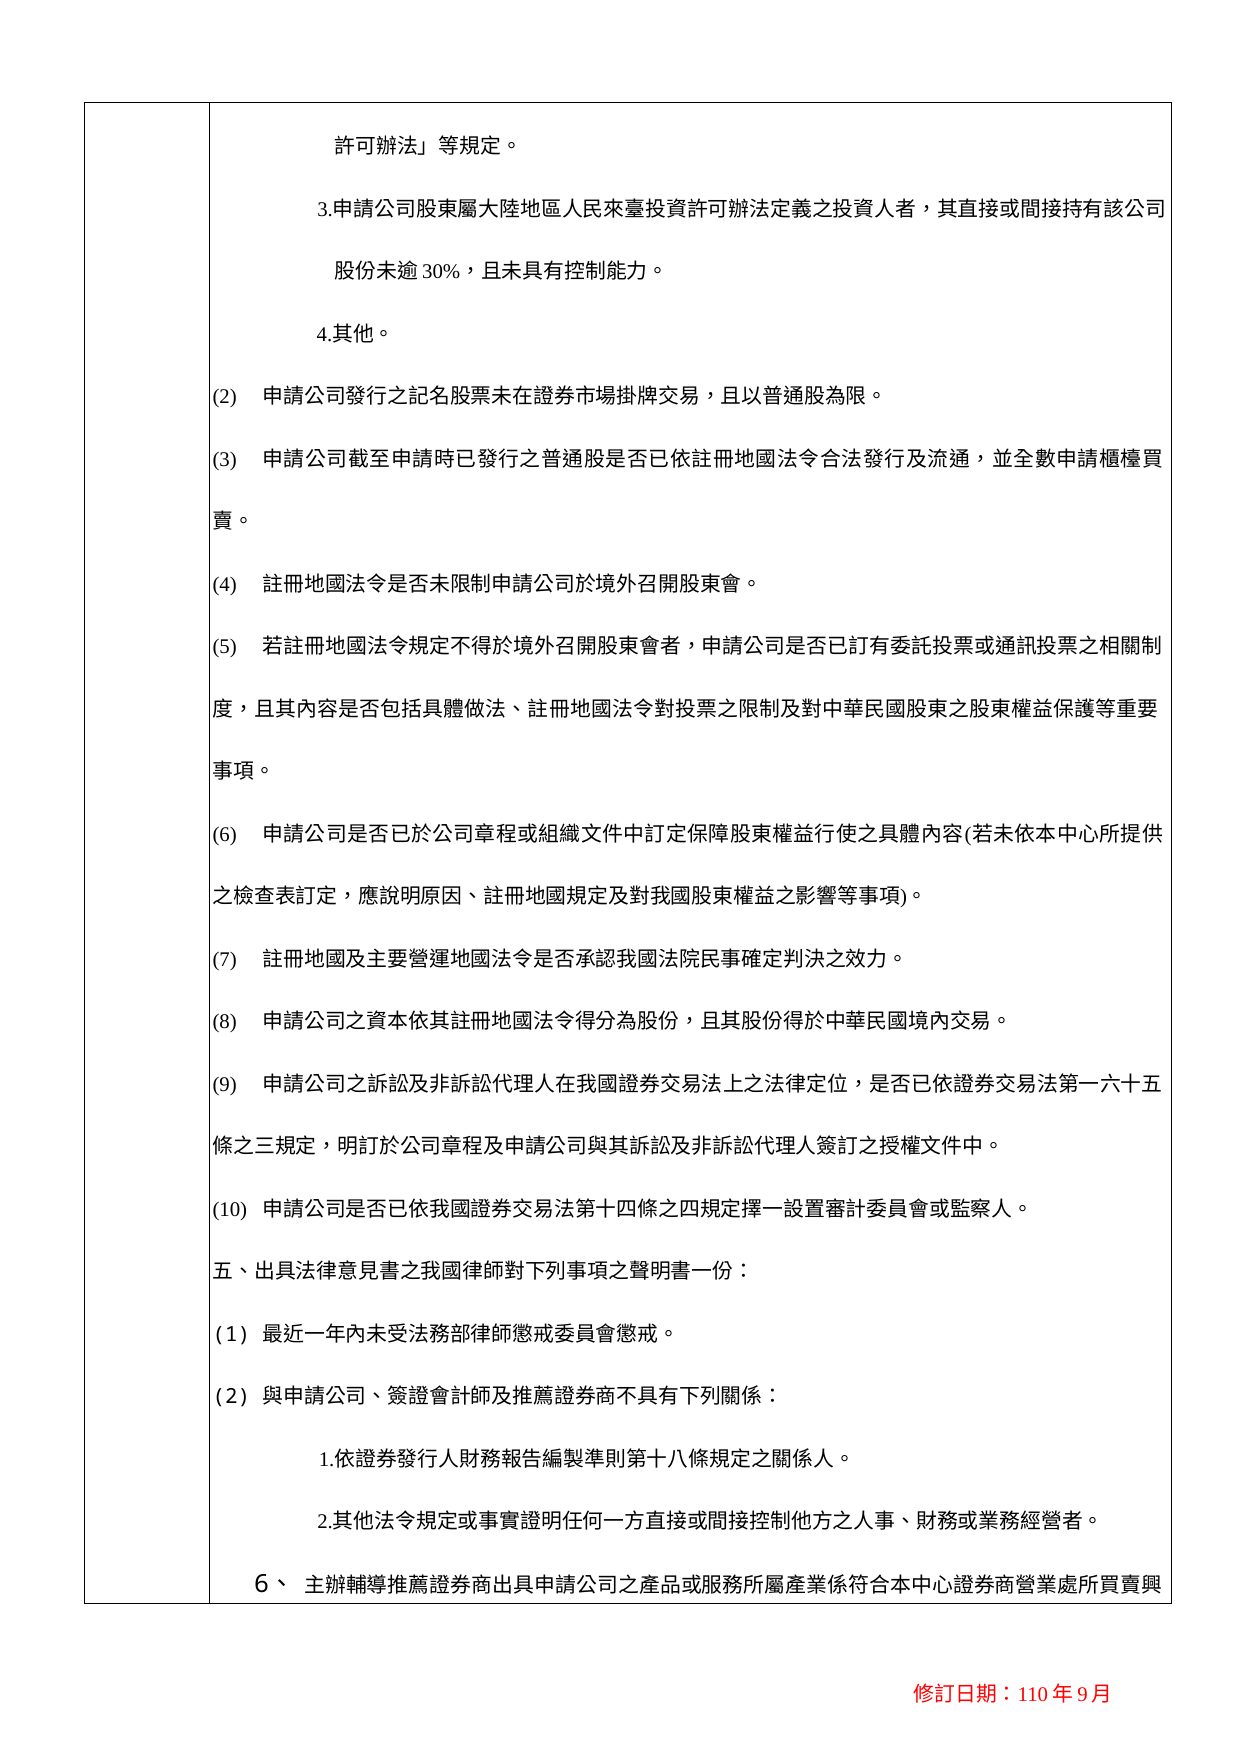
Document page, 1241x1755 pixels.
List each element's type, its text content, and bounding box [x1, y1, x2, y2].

table_cell 申請公司經我國外交部駐外單位認證之依註冊地國法律組織登記且有效存在之股份有限責任公司之證明文件影本一份。 二、申請公司針對下列事項出具之聲明書一份： 未違反「臺灣地區與大陸地區人民關係條例」相關規範： 1.申請公司並非依大陸地區法令組織登記者。 2.申請公司及其具有中華民國國籍之董事、監察人、經理人及持有公司股份超過股份總額百分之十之股東，暨申請公司所控制之營運主體係依中華民國公司法令組織設立，從事大陸地區投資者，係符合「臺灣地區與大陸地區人民關係條例」及「在大陸地區從事投資或技術合作許可辦法」等規定。 3.申請公司股東屬大陸地區人民來臺投資許可辦法定義之投資人者，其直接或間接持有該公司股份未逾30%，且未具有控制能力。 4.其他。 發行之記名股票未在海外證券市場掛牌交易，且以普通股為限。 在不違反註冊地國法令情況下，登錄興櫃後應於中華民國境內召開股東會。 若註冊地國法令規定不得於境外召開股東會者，公司已訂有得採委託投票或通訊投票之相關制度，其內容應包括具體做法、註冊地國法令對投票之限制及對中華民國股東之股東權益保護等重要事項。 本股票櫃檯買賣申請書及其附件所載事項無虛偽、隱匿之情事。 公司與出具法律意見書之律師彼此間無下列情事： 1.依證券發行人財務報告編製準則第十八條規定之關係人。 2.其他法令規定或事實證明任何一方直接或間接控制他方之人事、財務或業務經營者。 已依我國證券交易法第十四條之四規定擇一設置審計委員會或監察人。 三、申請公司針對下列事項出具之承諾書一份： 有關本中心證券商營業處所買賣興櫃股票審查準則第七條第一項第七款(申請一般板者適用)或第四十三條第一項第八款(申請戰略新板者適用，倘嗣後轉至一般板，該承諾仍繼續有效)之事項。 於興櫃掛牌後，若依本中心「外國發行人註冊地國股東權益保護事項檢查表」所訂之股東權益保護重要事項有修正時，應於不牴觸註冊地國法令之情形下，於最近一次股東會提案修訂公司章程。 於興櫃掛牌後，修正公司章程所訂「股東權益保護之重要事項」時，須提董事會決議十日前先向本中心申報其公司章程修正草案及律師評估意見。 四、我國律師針對下列事項出具之意見書一份： 申請公司未違反「臺灣地區與大陸地區人民關係條例」相關規範： 1.申請公司並非依大陸地區法令組織登記者。 2.申請公司及其具有中華民國國籍之董事、監察人、經理人及持有公司股份超過股份總額百分之十之股東，暨申請公司所控制之營運主體係依中華民國公司法令組織設立，從事大陸地區投資者，係符合「臺灣地區與大陸地區人民關係條例」及「在大陸地區從事投資或技術合作許可辦法」等規定。 3.申請公司股東屬大陸地區人民來臺投資許可辦法定義之投資人者，其直接或間接持有該公司股份未逾30%，且未具有控制能力。 4.其他。 申請公司發行之記名股票未在證券市場掛牌交易，且以普通股為限。 申請公司截至申請時已發行之普通股是否已依註冊地國法令合法發行及流通，並全數申請櫃檯買賣。 註冊地國法令是否未限制申請公司於境外召開股東會。 若註冊地國法令規定不得於境外召開股東會者，申請公司是否已訂有委託投票或通訊投票之相關制度，且其內容是否包括具體做法、註冊地國法令對投票之限制及對中華民國股東之股東權益保護等重要事項。 申請公司是否已於公司章程或組織文件中訂定保障股東權益行使之具體內容(若未依本中心所提供之檢查表訂定，應說明原因、註冊地國規定及對我國股東權益之影響等事項)。 註冊地國及主要營運地國法令是否承認我國法院民事確定判決之效力。 申請公司之資本依其註冊地國法令得分為股份，且其股份得於中華民國境內交易。 申請公司之訴訟及非訴訟代理人在我國證券交易法上之法律定位，是否已依證券交易法第一六十五條之三規定，明訂於公司章程及申請公司與其訴訟及非訴訟代理人簽訂之授權文件中。 申請公司是否已依我國證券交易法第十四條之四規定擇一設置審計委員會或監察人。 五、出具法律意見書之我國律師對下列事項之聲明書一份： 最近一年內未受法務部律師懲戒委員會懲戒。 與申請公司、簽證會計師及推薦證券商不具有下列關係： 1.依證券發行人財務報告編製準則第十八條規定之關係人。 2.其他法令規定或事實證明任何一方直接或間接控制他方之人事、財務或業務經營者。 主辦輔導推薦證券商出具申請公司之產品或服務所屬產業係符合本中心證券商營業處所買賣興櫃股票審查準則第四十三條第一項第一款規定之評估意見一份。(申請登錄戰略新板者適用) 主辦輔導推薦證券商填製「興櫃公司獨立董事（選任時）資格條件檢查表」一份。 主辦輔導推薦證券商填製「發行公司依證券交易法第十四條之六及其相關規定設置薪資報酬委員會」檢查表」一份。 九、出具法律意見書之我國律師出具「外國發行人註冊地國股東權益保護事項檢查表」一份。 十、董事會決議股票申請登錄為櫃檯買賣之議事錄影本一份。 十一、興櫃股票櫃檯買賣契約五份。 十二、採無實體發行(含私募有價證券)之登錄證明一份。(但其註冊地國法令另有規定者，則不適用。無實體登錄證明得於本中心核發同意函前補齊) 十三、申請公司與推薦證券商簽訂輔導股票上櫃或上市契約影本一份。 十四、申請公司最近一年度經會計師查核簽證之財務報告(申請或預計登錄日已逾申請年度第二季度終了四十五天者，應加附申請年度第二季經會計師核閱之財務報告)二份且上傳至本中心指定之網際網路資訊申報系統。 十五、訴訟及非訴訟代理人之基本資料一份，及該代理人係「在我國境內有住所或居所之自然人」之證明文件影本一份。 十六、申請公司與訴訟及非訴訟代理人之授權文件影本一份。(授權內容至少應有「申請公司以該代理人為證券交易法在我國境內之負責人」) 十七、股務代理機構出具申請公司登錄興櫃股數之聲明書一份。 十八、股務代理契約影本一份；專業股務代理機構經臺灣集中保管結算所股份有限公司出具符合規定之證明文件一份。 十九、兩家以上輔導推薦證券商之推薦書一份(須註明主辦及協辦輔導推薦證券商)。 二十、輔導推薦證券商針對下列事項出具之聲明書一份： 符合本中心證券商營業處所買賣興櫃股票審查準則第九條及第十條之規定(申請登錄一般板者適用)或符合第五十六條準用第九條及第十條規定（申請登錄戰略新板者適用）。 所提供之資料無虛偽隱匿或遺漏外國發行人重要財務業務資訊之情事。 二十一、最近一個月主辦輔導推薦證券商對申請公司之「財務業務重大事件檢查表」一份。(申請登錄一般板者，應檢附「財務業務重大事件檢查表(簡式)」；申請登錄戰略新板者，應檢附「財務業務重大事件檢查表(戰略新板)」 二十二、公開說明書五份。 二十三、本次檢送之各期財務報告電子書及公開說明書電子檔上傳至本中心指定之網際網路資訊申報系統之證明文件各一份。 二十四、負責人、董事、監察人及持股超過百分之十之股東業已參加至少三小時之證券法規或公司治理研習課程證明文件影本一份。 二十五、董事、持股超過百分之十之股東及提出股份供輔導推薦證券商認購之股東如與他人訂有股份附買回條件之協議者，在申請日仍屬有效之協議等相關資料。 二十六、主辦輔導推薦證券商填製之公開說明書檢查表一份。 二十七、依本中心所訂格式之內部人資料一份。 二十八、申請公司及其獨立董事以外之全體董事出具承諾書各一份，承諾公司未來倘有終止股票櫃檯買賣之情事(除一般板轉至上櫃或上市，或戰略新板轉至一般板外)，應至少由公司及其獨立董事以外之全體董事負連帶責任收購公司股票。公司出具之承諾書需經董事會決議通過。 二十九、外國發行人申請符合登錄興櫃條件證明文件之檢查表一份。 三十、股票面額非屬新臺幣10元者，主辦輔導推薦證券商於股票開始櫃檯買賣前預計辦理之宣導計畫。 三十一、申請公司為其董事及監察人投保責任保險之相關證明文件一份。(自111年起適用) 三十二三十一、其他必要之證明文件或資料。 [210, 103, 1171, 1603]
table_cell [85, 103, 209, 1603]
